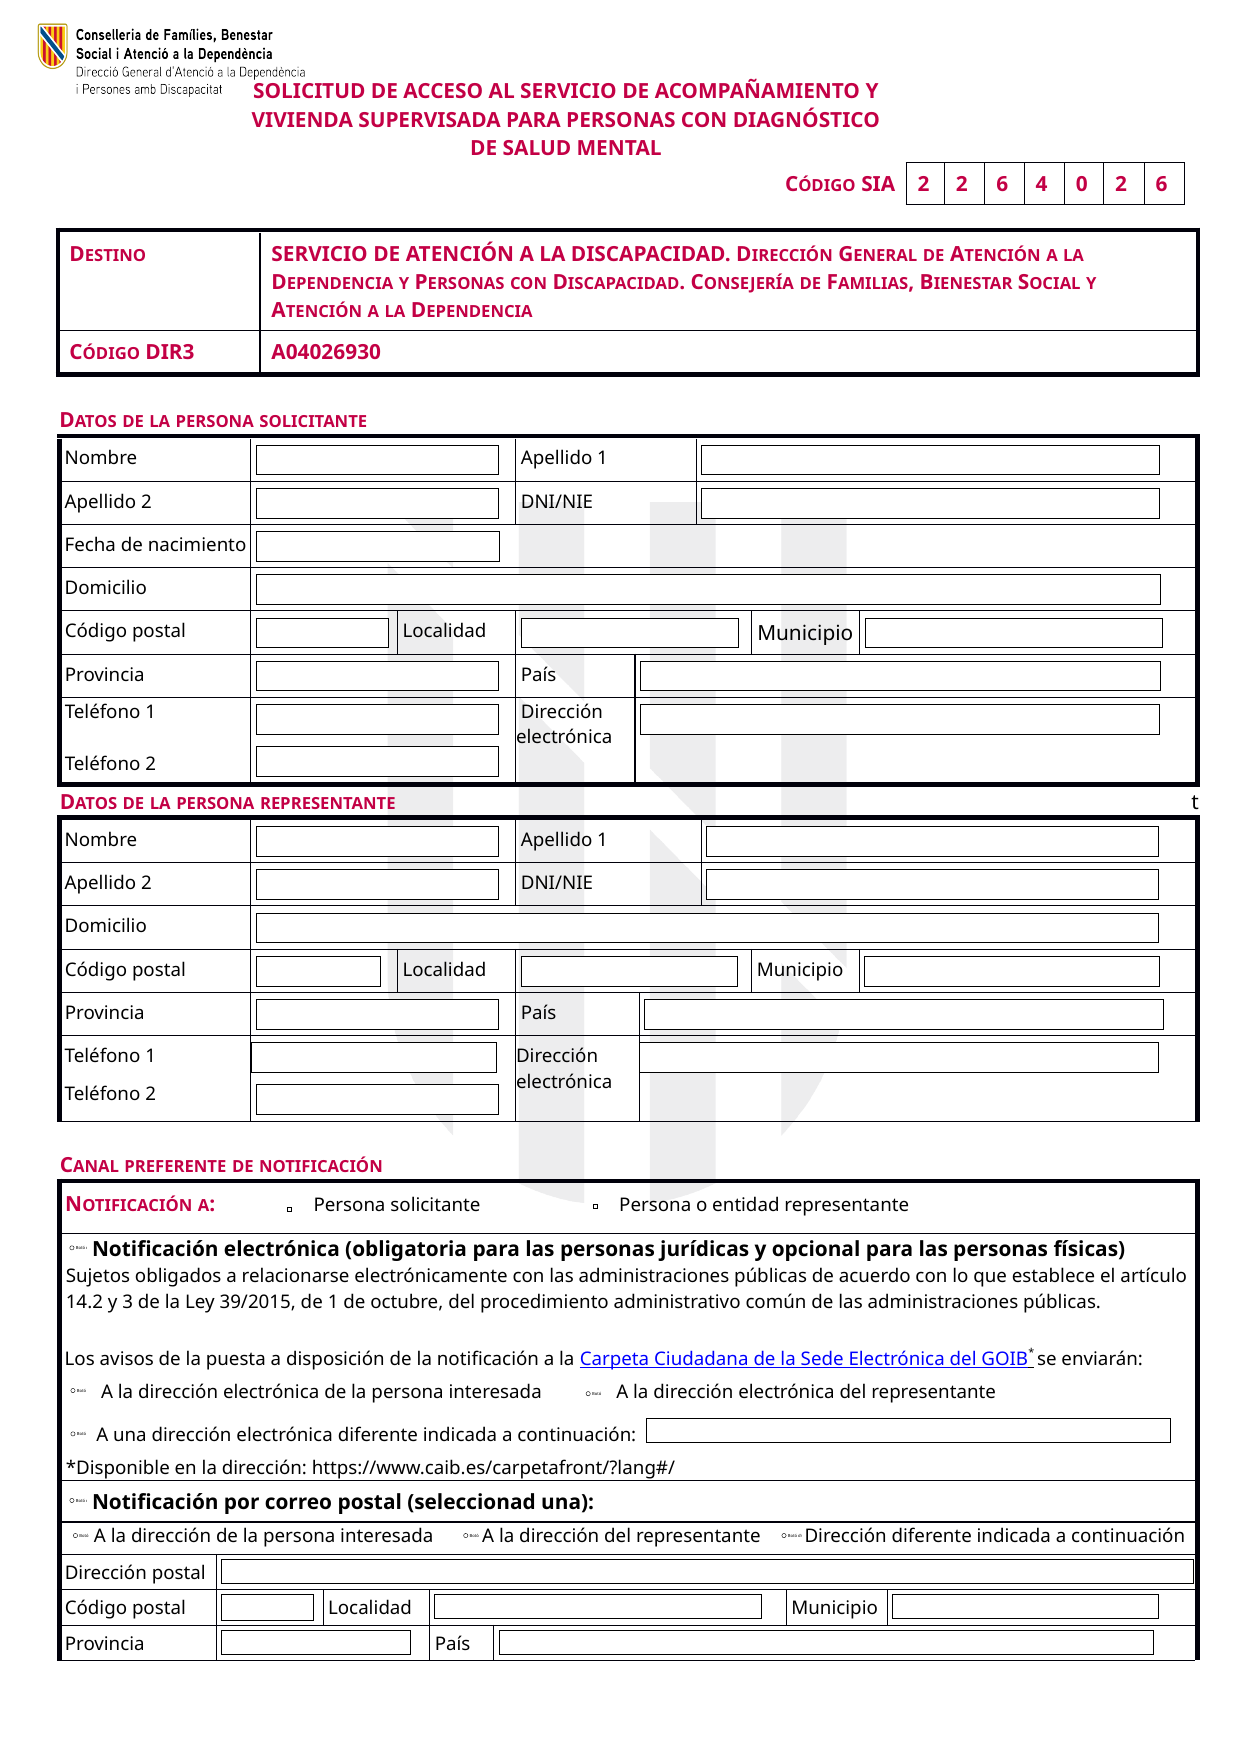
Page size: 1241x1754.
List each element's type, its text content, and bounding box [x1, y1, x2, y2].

table_cell [251, 906, 387, 949]
picture [387, 568, 847, 574]
picture [640, 1073, 847, 1121]
table_cell Localidad [324, 1590, 429, 1624]
picture [636, 698, 847, 782]
table_cell [847, 655, 1195, 697]
table_cell [860, 950, 1195, 992]
picture [387, 605, 847, 610]
table_header [251, 438, 515, 481]
table_cell Nombre [62, 820, 250, 862]
table_cell Notificación a: Persona solicitante Persona o entidad representante [62, 1183, 1195, 1233]
table_cell Código postal [62, 611, 250, 653]
table_cell Domicilio [62, 568, 250, 610]
table_cell t [1191, 787, 1197, 798]
table_cell [847, 906, 1195, 949]
table_cell Teléfono 1 Teléfono 2 [62, 1036, 250, 1121]
table_cell Código DIR3 [60, 331, 259, 372]
table_cell Provincia [62, 1626, 216, 1660]
table_header SERVICIO DE ATENCIÓN A LA DISCAPACIDAD. Dirección General de Atención a la Dependencia y Personas con Discapacidad. Consejería de Familias, Bienestar Social y Atención a la Dependencia [261, 232, 1196, 330]
picture [387, 863, 515, 905]
table_cell Datos de la persona representante [847, 787, 1191, 815]
picture [516, 993, 639, 1035]
picture [752, 611, 847, 654]
table_cell [251, 525, 387, 567]
picture [516, 863, 701, 905]
table_cell DNI/NIE [516, 482, 696, 502]
table_cell [697, 482, 1195, 524]
table_cell 6 [1145, 163, 1184, 204]
picture [516, 611, 751, 654]
table_cell 0 [1065, 163, 1103, 204]
table_cell Municipio [847, 611, 859, 653]
table_cell t [1191, 799, 1197, 815]
table_cell [251, 611, 387, 653]
table_cell [251, 482, 515, 524]
picture [398, 611, 515, 654]
table_cell Código SIA [59, 162, 906, 204]
picture [516, 1036, 639, 1121]
table_cell Código postal [62, 950, 250, 992]
picture [516, 698, 634, 782]
picture [697, 502, 847, 524]
table_cell País [430, 1626, 493, 1660]
picture [387, 611, 397, 654]
table_cell [217, 1555, 1195, 1589]
table_cell Notificación electrónica (obligatoria para las personas jurídicas y opcional para las personas físicas) Sujetos obligados a relacionarse electrónicamente con las administraciones públicas de acuerdo con lo que establece el artículo 14.2 y 3 de la Ley 39/2015, de 1 de octubre, del procedimiento administrativo común de las administraciones públicas. Los avisos de la puesta a disposición de la notificación a la Carpeta Ciudadana de la Sede Electrónica del GOIB* se enviarán: A la dirección electrónica de la persona interesada A la dirección electrónica del representante A una dirección electrónica diferente indicada a continuación: *Disponible en la dirección: https://www.caib.es/carpetafront/?lang#/ [62, 1234, 1195, 1479]
picture [636, 655, 847, 697]
table_cell [847, 1122, 1191, 1178]
picture [516, 502, 696, 524]
table_cell Municipio [847, 950, 859, 992]
table_header SOLICITUD DE ACCESO AL SERVICIO DE ACOMPAÑAMIENTO Y VIVIENDA SUPERVISADA PARA PERSONAS CON DIAGNÓSTICO DE SALUD MENTAL [59, 31, 906, 162]
table_cell A la dirección de la persona interesada A la dirección del representante Dirección diferente indicada a continuación [62, 1523, 1195, 1554]
table_cell Canal preferente de notificación [60, 1122, 387, 1178]
table_cell [251, 1036, 387, 1042]
table_cell 2 [945, 163, 984, 204]
picture [387, 502, 515, 524]
table_cell 4 [1025, 163, 1064, 204]
table_cell Domicilio [62, 906, 250, 949]
picture [387, 906, 847, 913]
picture [30, 18, 316, 101]
table_cell [251, 698, 387, 782]
picture [516, 950, 751, 992]
table_cell Apellido 2 [62, 482, 250, 524]
picture [387, 698, 515, 782]
table_cell [251, 993, 387, 1035]
table_cell Teléfono 1 Teléfono 2 [62, 698, 250, 782]
table_cell [847, 863, 1195, 905]
picture [516, 655, 634, 697]
picture [387, 1036, 515, 1121]
table_cell Provincia [62, 993, 250, 1035]
table_cell Dirección postal [62, 1555, 216, 1589]
table_header Nombre [62, 438, 250, 481]
picture [387, 787, 847, 815]
table_cell Fecha de nacimiento [62, 525, 250, 567]
subtitle Datos de la persona solicitante [59, 405, 1181, 434]
picture [387, 820, 515, 862]
picture [516, 820, 701, 862]
table_header Destino [60, 232, 260, 330]
table_cell [1191, 1122, 1197, 1178]
table_cell [847, 698, 1195, 782]
table_cell [217, 1590, 323, 1624]
table_cell [251, 655, 387, 697]
picture [387, 993, 515, 1035]
table_cell 2 [907, 163, 944, 204]
table_cell [251, 863, 387, 905]
picture [387, 1122, 847, 1179]
table_header [697, 438, 1195, 481]
table_cell [217, 1626, 429, 1660]
picture [398, 950, 515, 992]
picture [640, 993, 847, 1035]
picture [387, 950, 397, 992]
table_cell [251, 950, 387, 992]
table_header Apellido 1 [516, 438, 696, 481]
table_cell 6 [985, 163, 1024, 204]
table_cell Datos de la persona representante [60, 787, 387, 815]
table_cell [847, 820, 1195, 862]
table_cell [251, 1073, 387, 1121]
table_cell A04026930 [261, 331, 1196, 372]
table_cell [494, 1626, 1195, 1660]
table_cell Provincia [62, 655, 250, 697]
table_cell [847, 568, 1195, 610]
table_header [906, 31, 1184, 162]
table_cell [847, 1036, 1195, 1121]
picture [387, 1183, 847, 1203]
table_cell [847, 525, 1195, 567]
table_cell [251, 820, 387, 862]
table_cell Notificación por correo postal (seleccionad una): [62, 1481, 1195, 1521]
picture [387, 655, 515, 697]
table_cell [251, 568, 387, 610]
picture [702, 863, 847, 905]
table_cell [860, 611, 1195, 653]
table_cell Municipio [787, 1590, 887, 1624]
table_cell [430, 1590, 786, 1624]
table_cell Código postal [62, 1590, 216, 1624]
table_cell [888, 1590, 1195, 1624]
table_cell [847, 993, 1195, 1035]
table_cell Apellido 2 [62, 863, 250, 905]
picture [387, 525, 847, 567]
table_cell [57, 1660, 1197, 1720]
picture [702, 820, 847, 862]
picture [752, 950, 847, 992]
table_cell 2 [1104, 163, 1144, 204]
picture [640, 1036, 847, 1042]
picture [387, 943, 847, 949]
